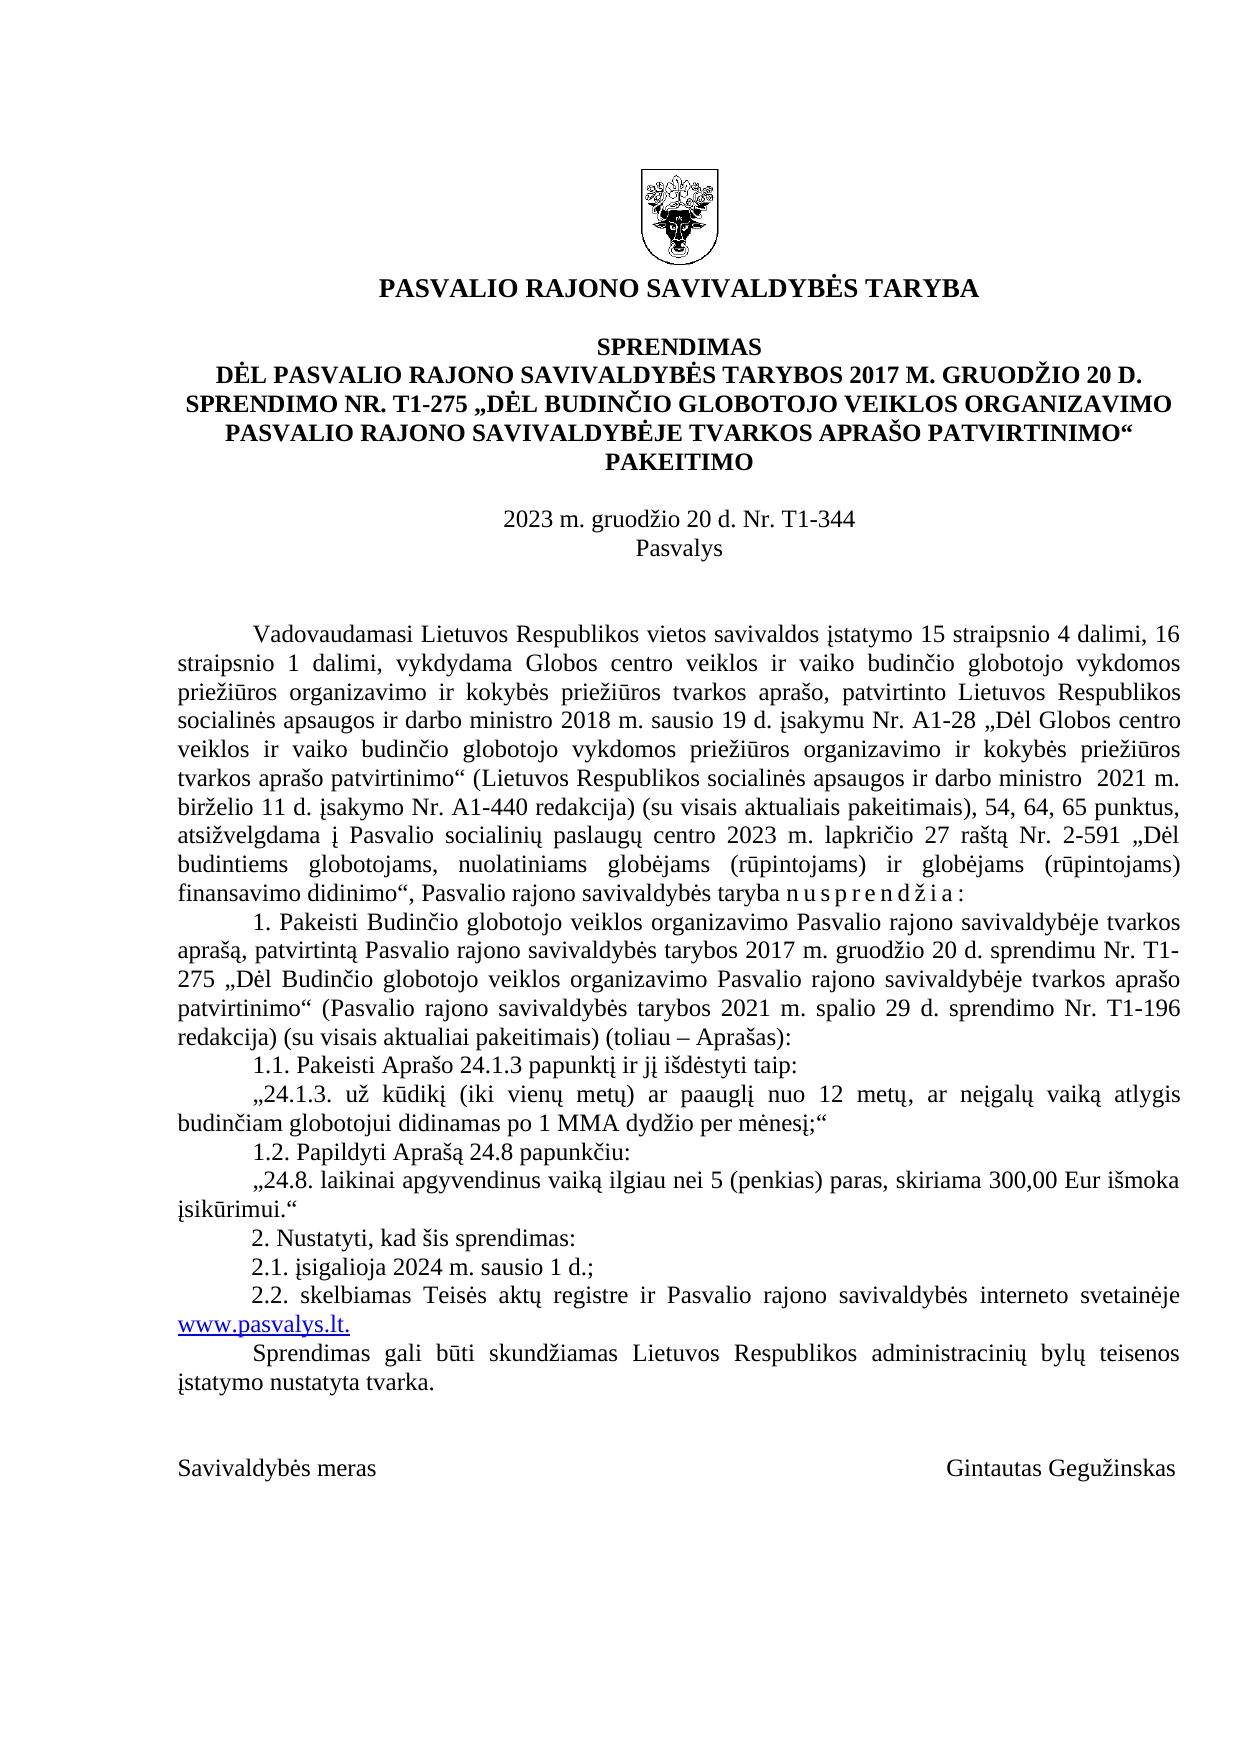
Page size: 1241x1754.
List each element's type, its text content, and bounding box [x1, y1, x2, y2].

text 1. Pakeisti Budinčio globotojo veiklos organizavimo Pasvalio rajono savivaldybėje tvarkos aprašą, patvirtintą Pasvalio rajono savivaldybės tarybos 2017 m. gruodžio 20 d. sprendimu Nr. T1-275 „Dėl Budinčio globotojo veiklos organizavimo Pasvalio rajono savivaldybėje tvarkos aprašo patvirtinimo“ (Pasvalio rajono savivaldybės tarybos 2021 m. spalio 29 d. sprendimo Nr. T1-196 redakcija) (su visais aktualiai pakeitimais) (toliau – Aprašas): [177, 907, 1181, 1051]
text 2023 m. gruodžio 20 d. Nr. T1-344 [177, 504, 1181, 533]
text Vadovaudamasi Lietuvos Respublikos vietos savivaldos įstatymo 15 straipsnio 4 dalimi, 16 straipsnio 1 dalimi, vykdydama Globos centro veiklos ir vaiko budinčio globotojo vykdomos priežiūros organizavimo ir kokybės priežiūros tvarkos aprašo, patvirtinto Lietuvos Respublikos socialinės apsaugos ir darbo ministro 2018 m. sausio 19 d. įsakymu Nr. A1-28 „Dėl Globos centro veiklos ir vaiko budinčio globotojo vykdomos priežiūros organizavimo ir kokybės priežiūros tvarkos aprašo patvirtinimo“ (Lietuvos Respublikos socialinės apsaugos ir darbo ministro 2021 m. birželio 11 d. įsakymo Nr. A1-440 redakcija) (su visais aktualiais pakeitimais), 54, 64, 65 punktus, atsižvelgdama į Pasvalio socialinių paslaugų centro 2023 m. lapkričio 27 raštą Nr. 2-591 „Dėl budintiems globotojams, nuolatiniams globėjams (rūpintojams) ir globėjams (rūpintojams) finansavimo didinimo“, Pasvalio rajono savivaldybės taryba nusprendžia: [177, 619, 1181, 907]
text Pasvalys [177, 533, 1181, 562]
text 2.1. įsigalioja 2024 m. sausio 1 d.; [177, 1252, 1181, 1281]
text Sprendimas gali būti skundžiamas Lietuvos Respublikos administracinių bylų teisenos įstatymo nustatyta tvarka. [177, 1338, 1181, 1396]
text „24.8. laikinai apgyvendinus vaiką ilgiau nei 5 (penkias) paras, skiriama 300,00 Eur išmoka įsikūrimui.“ [177, 1166, 1181, 1223]
text 2. Nustatyti, kad šis sprendimas: [177, 1223, 1181, 1252]
text 2.2. skelbiamas Teisės aktų registre ir Pasvalio rajono savivaldybės interneto svetainėje www.pasvalys.lt. [177, 1281, 1181, 1338]
text 1.1. Pakeisti Aprašo 24.1.3 papunktį ir jį išdėstyti taip: [177, 1051, 1181, 1079]
text 1.2. Papildyti Aprašą 24.8 papunkčiu: [252, 1137, 1181, 1166]
text Pasvalio rajono savivaldybės taryba [177, 272, 1181, 303]
text Savivaldybės meras Gintautas Gegužinskas [177, 1453, 1181, 1482]
text „24.1.3. už kūdikį (iki vienų metų) ar paauglį nuo 12 metų, ar neįgalų vaiką atlygis budinčiam globotojui didinamas po 1 MMA dydžio per mėnesį;“ [177, 1079, 1181, 1137]
text DĖL pASVALIO RAJONO SAVIVALDYBĖS TARYBOS 2017 M. GRUODŽIO 20 D. SPRENDIMO nR. T1-275 „DĖL BUDINČIO GLOBOTOJO VEIKLOS ORGANIZAVIMO PAsvalio RAJONO SAVIVALDYBĖJE TVARKOS APRAŠO PATVIRTINIMO“ PAKEITIMO [177, 361, 1181, 476]
text sprendimas [177, 332, 1181, 361]
